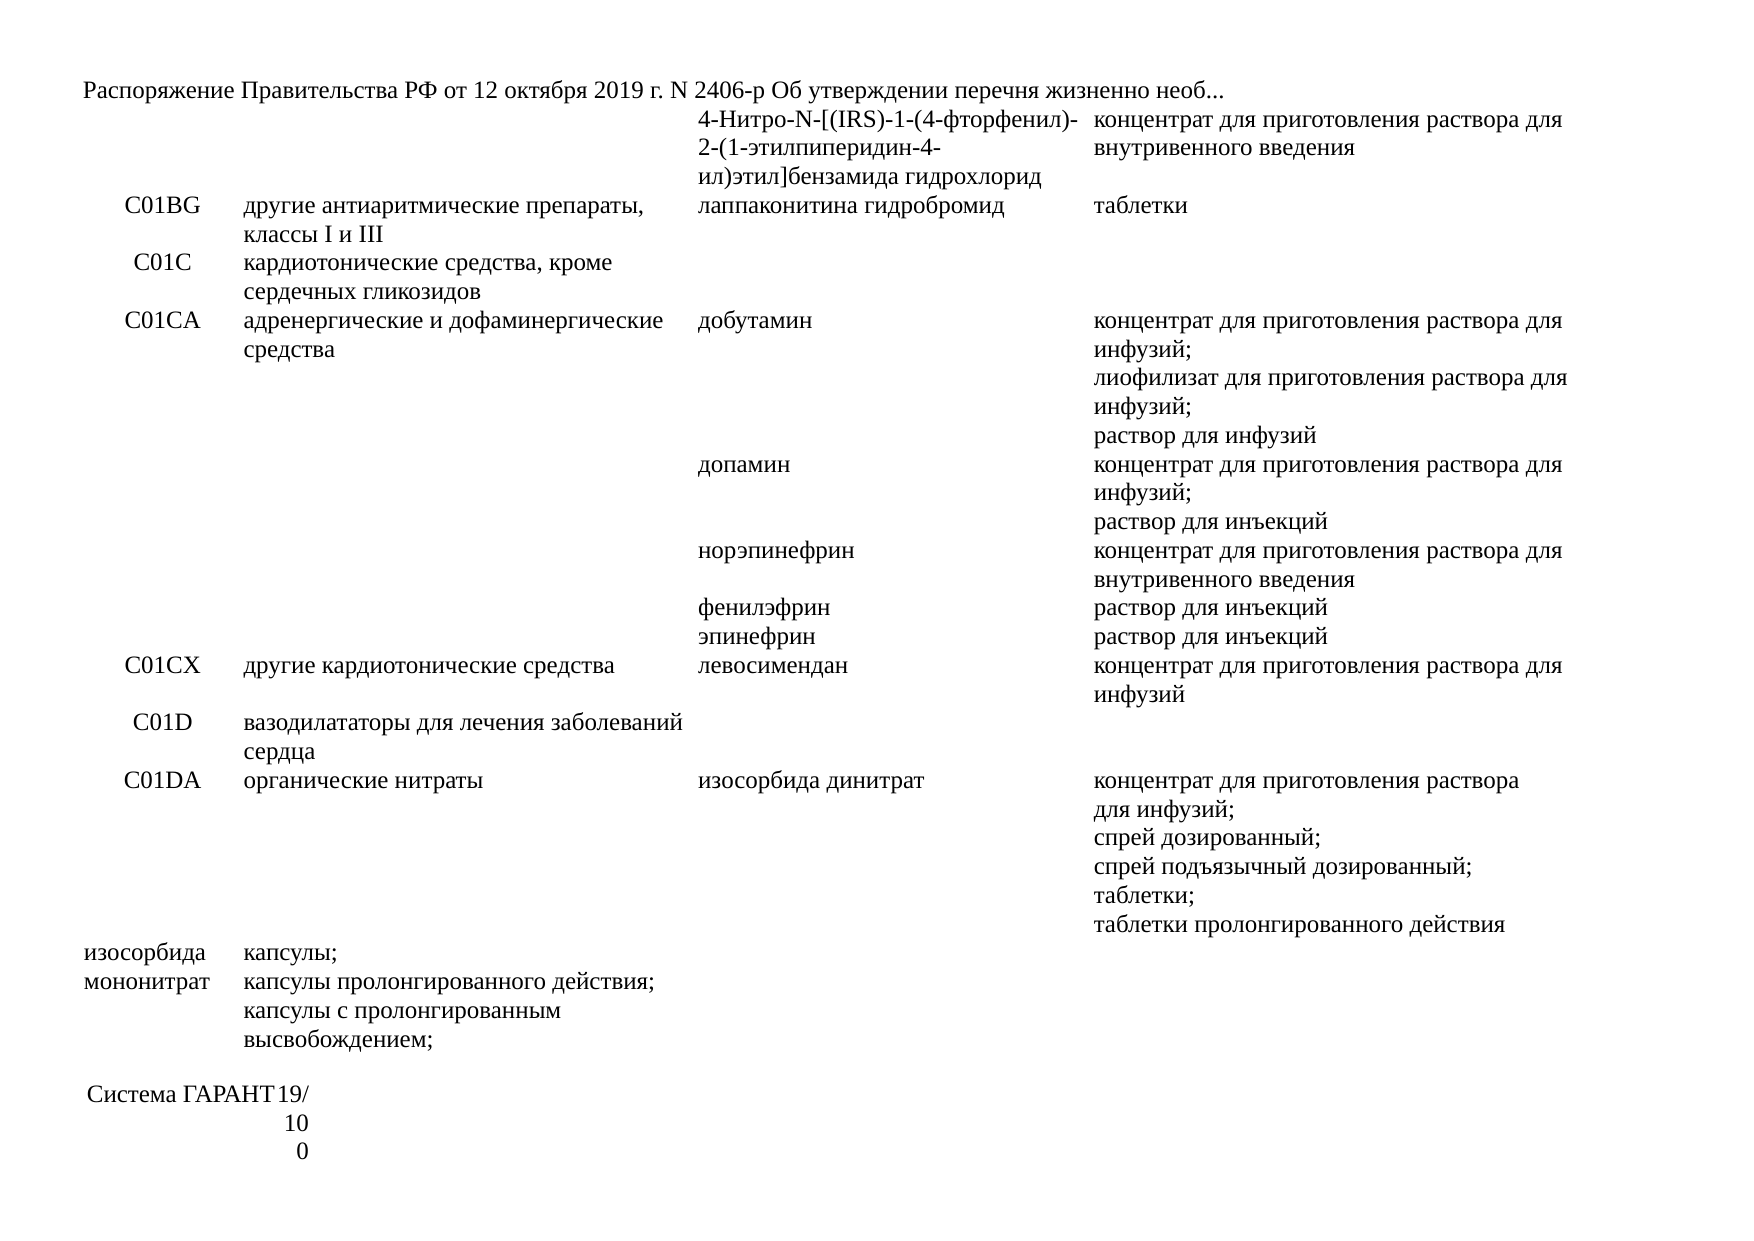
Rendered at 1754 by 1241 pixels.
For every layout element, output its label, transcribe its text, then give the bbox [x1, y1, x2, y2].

table_cell другие антиаритмические препараты, классы I и III [242, 190, 697, 247]
table_cell C01DA [83, 765, 242, 937]
table_cell добутамин [697, 305, 1092, 449]
table_cell 4-Нитро-N-[(IRS)-1-(4-фторфенил)-2-(1-этилпиперидин-4-ил)этил]бензамида гидрохлорид [697, 104, 1092, 190]
table_cell C01CX [83, 650, 242, 707]
table_cell [242, 621, 697, 650]
table_cell лаппаконитина гидробромид [697, 190, 1092, 247]
table_cell изосорбида динитрат [697, 765, 1092, 937]
table_cell [242, 104, 697, 190]
table_cell [1093, 938, 1659, 1052]
table_cell норэпинефрин [697, 535, 1092, 592]
table_cell эпинефрин [697, 621, 1092, 650]
table_cell кардиотонические средства, кроме сердечных гликозидов [242, 248, 697, 305]
table_cell [83, 449, 242, 535]
table_cell C01D [83, 708, 242, 765]
table_cell [1093, 248, 1659, 305]
table_cell допамин [697, 449, 1092, 535]
table_cell [242, 449, 697, 535]
table_cell [83, 621, 242, 650]
table_cell [697, 708, 1092, 765]
table_cell [697, 938, 1092, 1052]
table_cell фенилэфрин [697, 593, 1092, 621]
table_cell раствор для инъекций [1093, 593, 1659, 621]
table_cell C01CA [83, 305, 242, 449]
table_cell левосимендан [697, 650, 1092, 707]
table_cell таблетки [1093, 190, 1659, 247]
table_cell концентрат для приготовления раствора для инфузий [1093, 650, 1659, 707]
table_cell [242, 535, 697, 592]
table_cell раствор для инъекций [1093, 621, 1659, 650]
table_cell концентрат для приготовления раствора для инфузий; раствор для инъекций [1093, 449, 1659, 535]
table_cell C01C [83, 248, 242, 305]
table_cell адренергические и дофаминергические средства [242, 305, 697, 449]
table_cell органические нитраты [242, 765, 697, 937]
table_cell [83, 593, 242, 621]
table_cell концентрат для приготовления раствора для внутривенного введения [1093, 104, 1659, 190]
table_cell капсулы; капсулы пролонгированного действия; капсулы с пролонгированным высвобождением; [242, 938, 697, 1052]
table_cell [1093, 708, 1659, 765]
table_cell [83, 535, 242, 592]
table_cell концентрат для приготовления раствора для внутривенного введения [1093, 535, 1659, 592]
table_cell концентрат для приготовления раствора для инфузий; лиофилизат для приготовления раствора для инфузий; раствор для инфузий [1093, 305, 1659, 449]
table_cell другие кардиотонические средства [242, 650, 697, 707]
table_cell C01BG [83, 190, 242, 247]
table_cell [242, 593, 697, 621]
table_cell концентрат для приготовления раствора для инфузий; спрей дозированный; спрей подъязычный дозированный; таблетки; таблетки пролонгированного действия [1093, 765, 1659, 937]
table_cell изосорбида мононитрат [83, 938, 242, 1052]
table_cell [697, 248, 1092, 305]
table_cell [83, 104, 242, 190]
table_cell вазодилататоры для лечения заболеваний сердца [242, 708, 697, 765]
